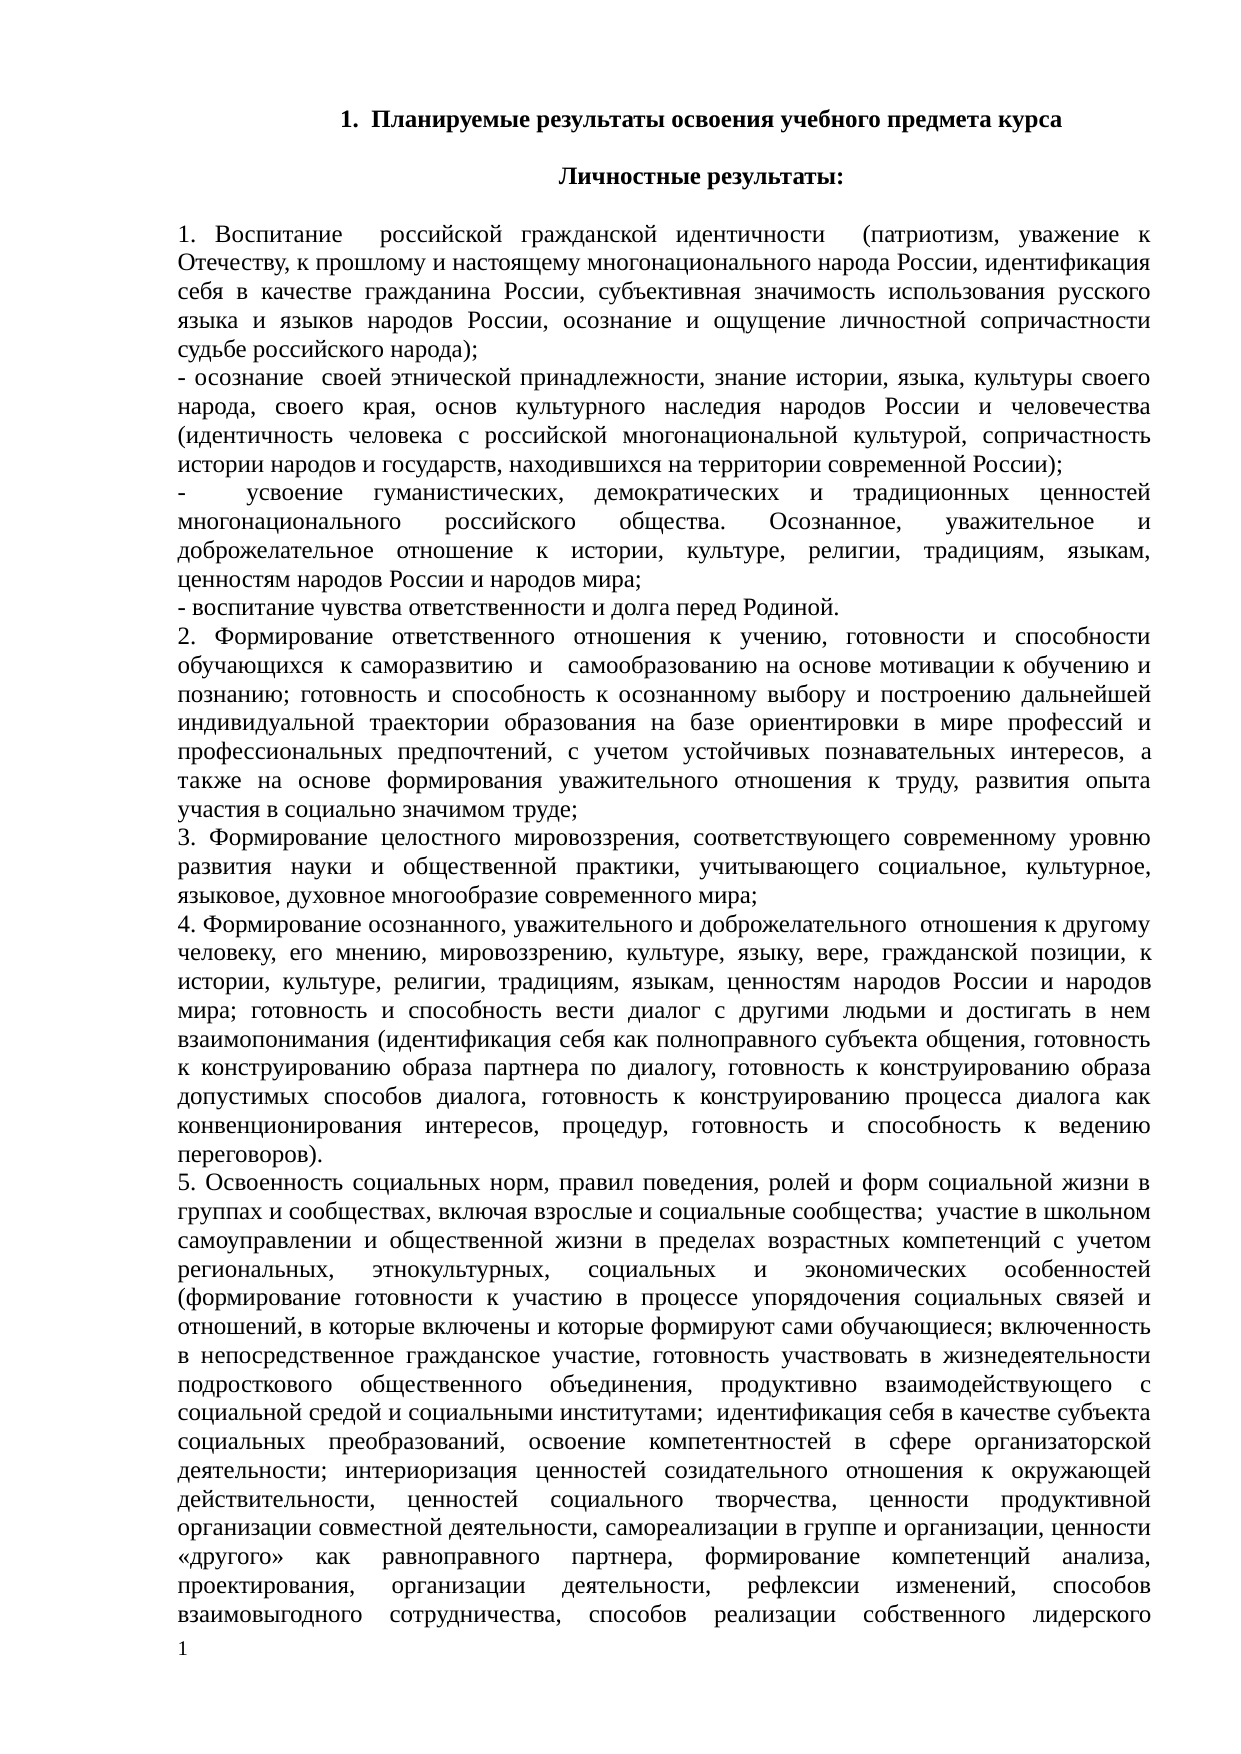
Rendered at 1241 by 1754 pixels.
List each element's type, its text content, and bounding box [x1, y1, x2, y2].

text Личностные результаты: [177, 161, 1152, 190]
text - осознание своей этнической принадлежности, знание истории, языка, культуры своего народа, своего края, основ культурного наследия народов России и человечества (идентичность человека с российской многонациональной культурой, сопричастность истории народов и государств, находившихся на территории современной России); [177, 362, 1152, 477]
text 4. Формирование осознанного, уважительного и доброжелательного отношения к другому человеку, его мнению, мировоззрению, культуре, языку, вере, гражданской позиции, к истории, культуре, религии, традициям, языкам, ценностям народов России и народов мира; готовность и способность вести диалог с другими людьми и достигать в нем взаимопонимания (идентификация себя как полноправного субъекта общения, готовность к конструированию образа партнера по диалогу, готовность к конструированию образа допустимых способов диалога, готовность к конструированию процесса диалога как конвенционирования интересов, процедур, готовность и способность к ведению переговоров). [177, 909, 1152, 1167]
text 1. Воспитание российской гражданской идентичности (патриотизм, уважение к Отечеству, к прошлому и настоящему многонационального народа России, идентификация себя в качестве гражданина России, субъективная значимость использования русского языка и языков народов России, осознание и ощущение личностной сопричастности судьбе российского народа); [177, 219, 1152, 362]
text - усвоение гуманистических, демократических и традиционных ценностей многонационального российского общества. Осознанное, уважительное и доброжелательное отношение к истории, культуре, религии, традициям, языкам, ценностям народов России и народов мира; [177, 477, 1152, 592]
text - воспитание чувства ответственности и долга перед Родиной. [177, 592, 1152, 621]
text 1. Планируемые результаты освоения учебного предмета курса [177, 104, 1152, 132]
text 3. Формирование целостного мировоззрения, соответствующего современному уровню развития науки и общественной практики, учитывающего социальное, культурное, языковое, духовное многообразие современного мира; [177, 822, 1152, 909]
text 5. Освоенность социальных норм, правил поведения, ролей и форм социальной жизни в группах и сообществах, включая взрослые и социальные сообщества; участие в школьном самоуправлении и общественной жизни в пределах возрастных компетенций с учетом региональных, этнокультурных, социальных и экономических особенностей (формирование готовности к участию в процессе упорядочения социальных связей и отношений, в которые включены и которые формируют сами обучающиеся; включенность в непосредственное гражданское участие, готовность участвовать в жизнедеятельности подросткового общественного объединения, продуктивно взаимодействующего с социальной средой и социальными институтами; идентификация себя в качестве субъекта социальных преобразований, освоение компетентностей в сфере организаторской деятельности; интериоризация ценностей созидательного отношения к окружающей действительности, ценностей социального творчества, ценности продуктивной организации совместной деятельности, самореализации в группе и организации, ценности «другого» как равноправного партнера, формирование компетенций анализа, проектирования, организации деятельности, рефлексии изменений, способов взаимовыгодного сотрудничества, способов реализации собственного лидерского [177, 1167, 1152, 1627]
text 2. Формирование ответственного отношения к учению, готовности и способности обучающихся к саморазвитию и самообразованию на основе мотивации к обучению и познанию; готовность и способность к осознанному выбору и построению дальнейшей индивидуальной траектории образования на базе ориентировки в мире профессий и профессиональных предпочтений, с учетом устойчивых познавательных интересов, а также на основе формирования уважительного отношения к труду, развития опыта участия в социально значимом труде; [177, 621, 1152, 822]
